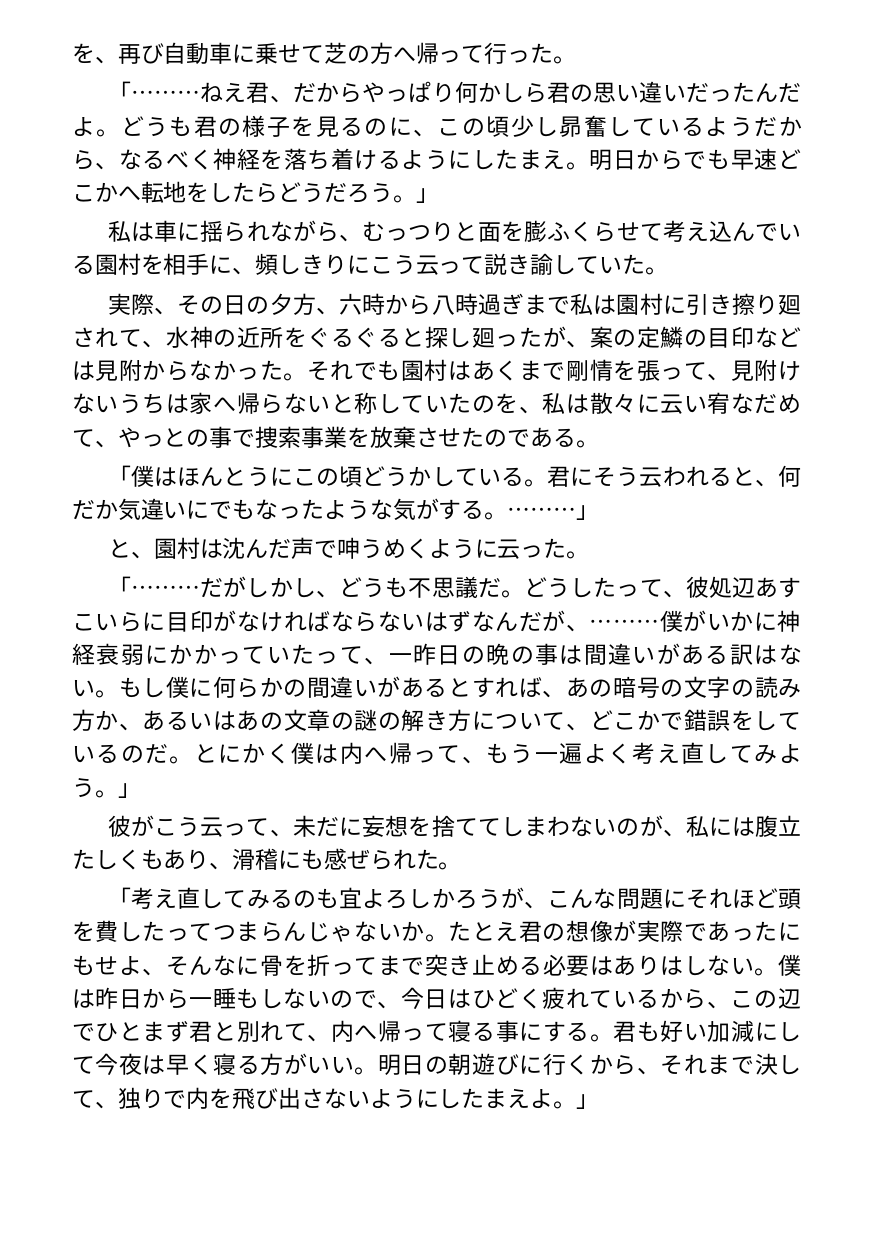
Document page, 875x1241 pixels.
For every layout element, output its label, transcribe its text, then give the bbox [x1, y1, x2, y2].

text 「………ねえ君、だからやっぱり何かしら君の思い違いだったんだよ。どうも君の様子を見るのに、この頃少し昴奮しているようだから、なるべく神経を落ち着けるようにしたまえ。明日からでも早速どこかへ転地をしたらどうだろう。」 [72, 75, 802, 208]
text 「………だがしかし、どうも不思議だ。どうしたって、彼処辺あすこいらに目印がなければならないはずなんだが、………僕がいかに神経衰弱にかかっていたって、一昨日の晩の事は間違いがある訳はない。もし僕に何らかの間違いがあるとすれば、あの暗号の文字の読み方か、あるいはあの文章の謎の解き方について、どこかで錯誤をしているのだ。とにかく僕は内へ帰って、もう一遍よく考え直してみよう。」 [72, 570, 802, 803]
text 「考え直してみるのも宜よろしかろうが、こんな問題にそれほど頭を費したってつまらんじゃないか。たとえ君の想像が実際であったにもせよ、そんなに骨を折ってまで突き止める必要はありはしない。僕は昨日から一睡もしないので、今日はひどく疲れているから、この辺でひとまず君と別れて、内へ帰って寝る事にする。君も好い加減にして今夜は早く寝る方がいい。明日の朝遊びに行くから、それまで決して、独りで内を飛び出さないようにしたまえよ。」 [72, 881, 802, 1114]
text と、園村は沈んだ声で呻うめくように云った。 [72, 531, 802, 564]
text 彼がこう云って、未だに妄想を捨ててしまわないのが、私には腹立たしくもあり、滑稽にも感ぜられた。 [72, 809, 802, 875]
text 私は車に揺られながら、むっつりと面を膨ふくらせて考え込んでいる園村を相手に、頻しきりにこう云って説き諭していた。 [72, 214, 802, 281]
text 「僕はほんとうにこの頃どうかしている。君にそう云われると、何だか気違いにでもなったような気がする。………」 [72, 458, 802, 525]
text 実際、その日の夕方、六時から八時過ぎまで私は園村に引き擦り廻されて、水神の近所をぐるぐると探し廻ったが、案の定鱗の目印などは見附からなかった。それでも園村はあくまで剛情を張って、見附けないうちは家へ帰らないと称していたのを、私は散々に云い宥なだめて、やっとの事で捜索事業を放棄させたのである。 [72, 286, 802, 453]
text を、再び自動車に乗せて芝の方へ帰って行った。 [72, 36, 802, 69]
